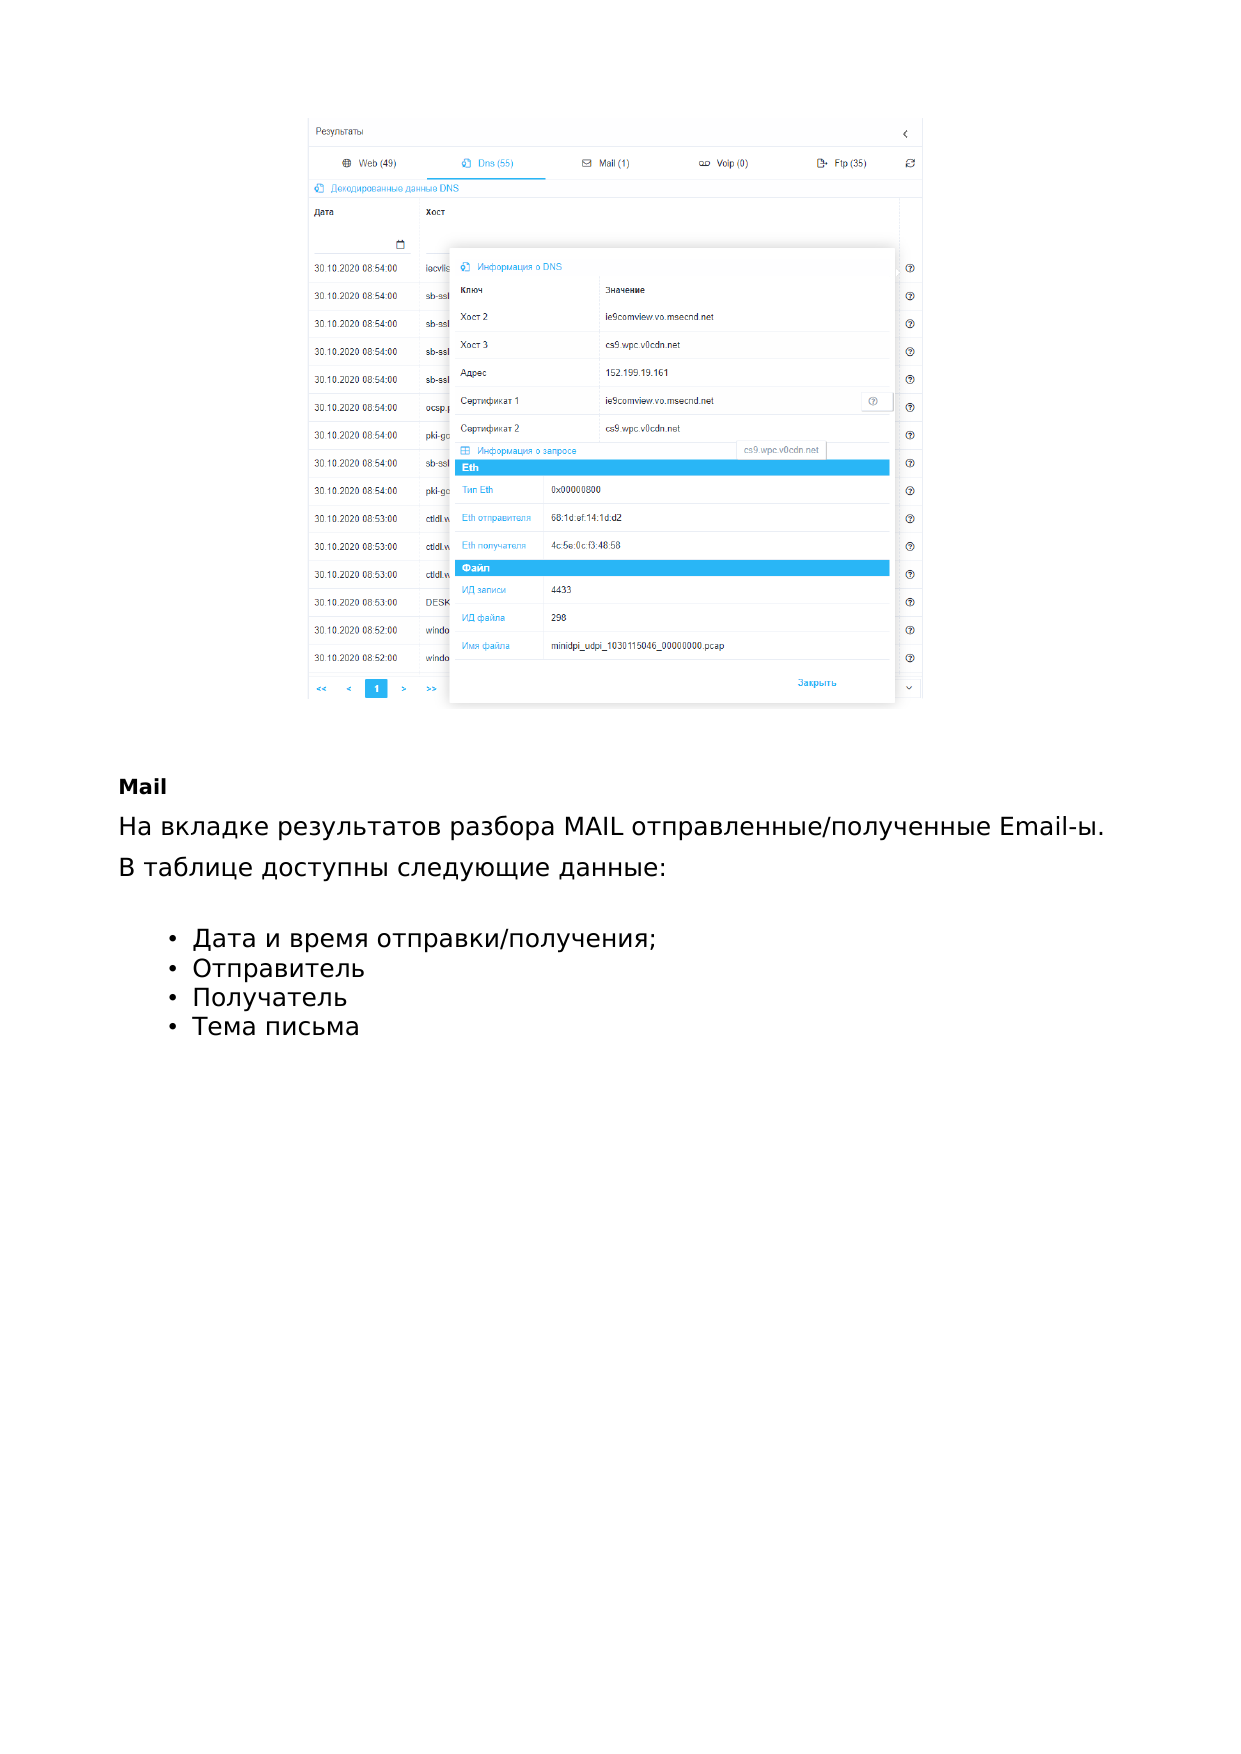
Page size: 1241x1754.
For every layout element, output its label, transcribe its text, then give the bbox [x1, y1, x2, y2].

picture [307, 118, 933, 709]
list Отправитель [177, 954, 1122, 983]
list Дата и время отправки/получения; [177, 924, 1122, 954]
list Тема письма [177, 1012, 1122, 1041]
text В таблице доступны следующие данные: [118, 853, 1122, 883]
text На вкладке результатов разбора MAIL отправленные/полученные Email-ы. [118, 812, 1122, 841]
list Получатель [177, 983, 1122, 1012]
subtitle Mail [118, 775, 1122, 799]
